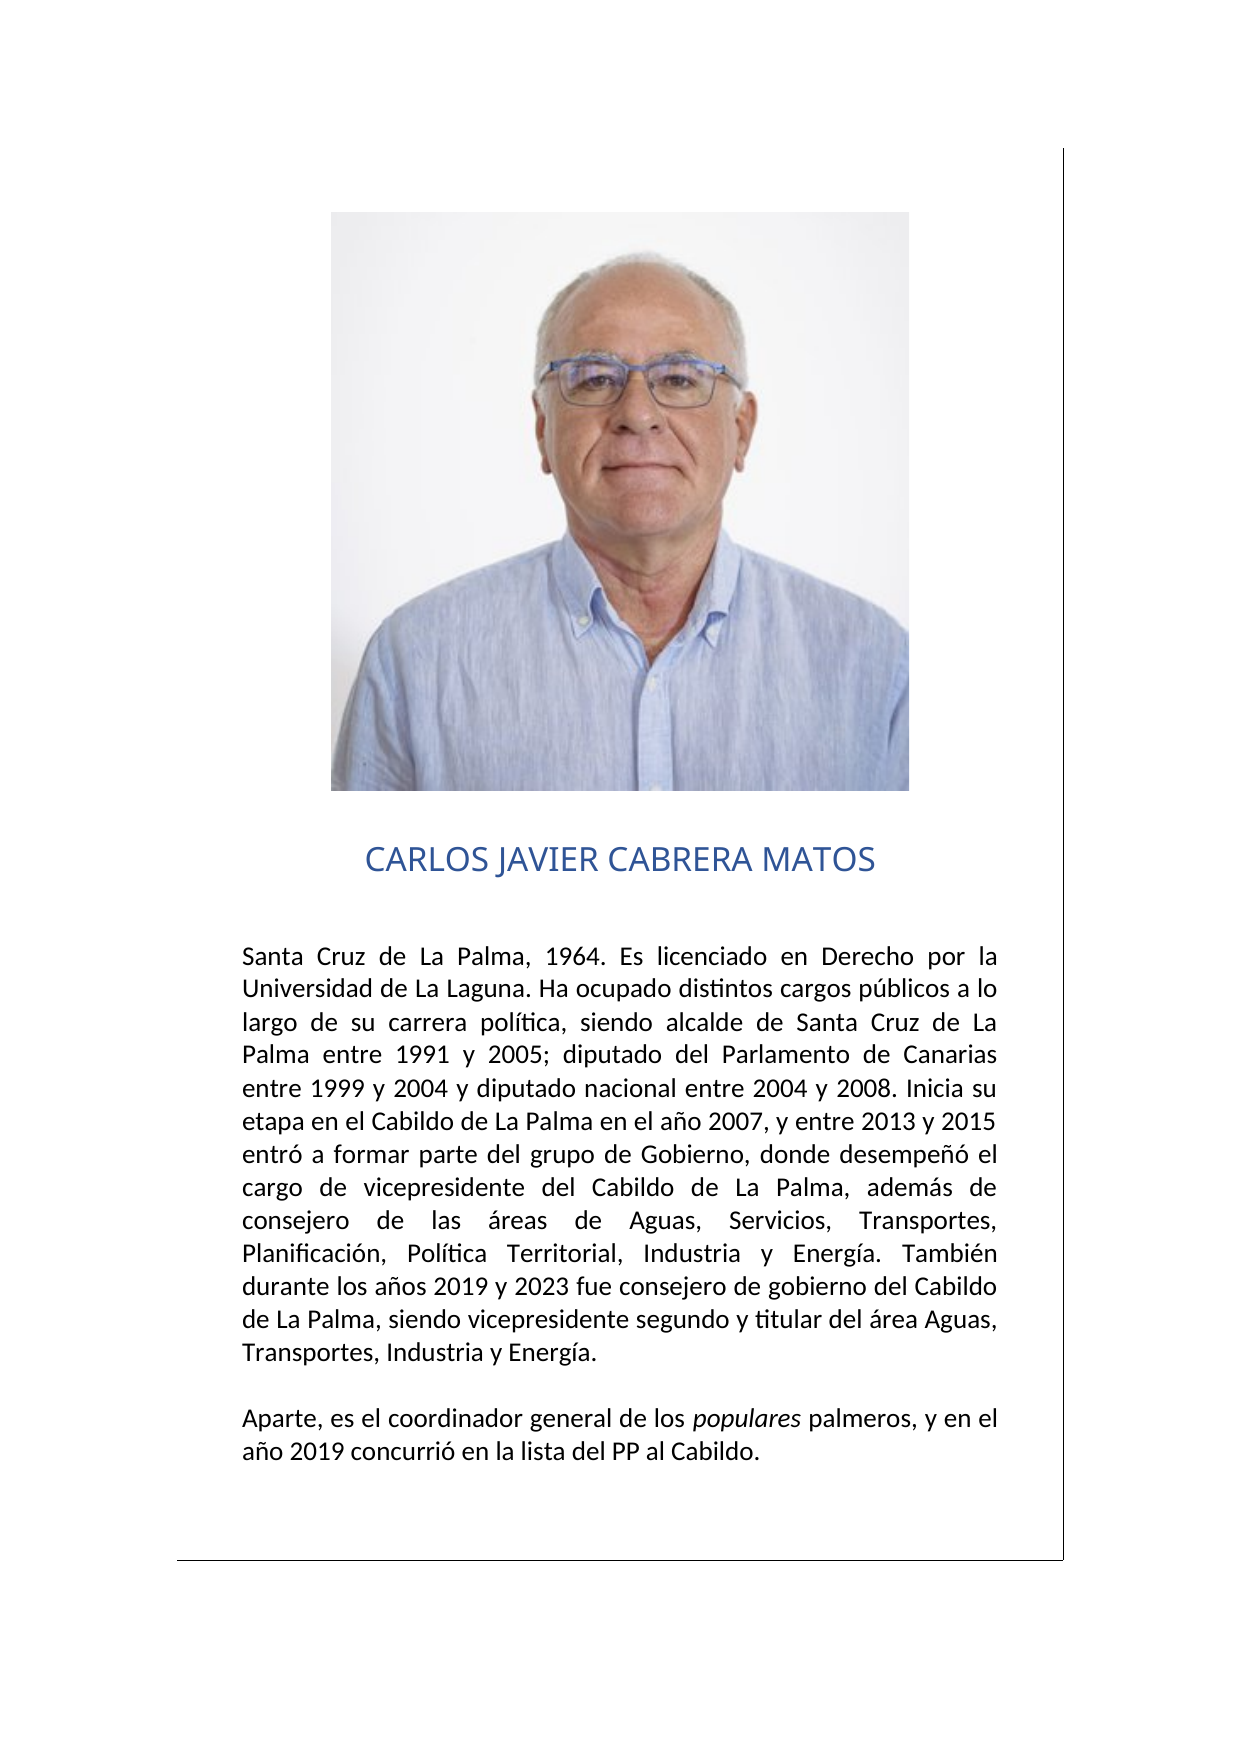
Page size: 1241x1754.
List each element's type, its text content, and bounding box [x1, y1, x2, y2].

text Aparte, es el coordinador general de los populares palmeros, y en el año 2019 concurrió en la lista del PP al Cabildo. [177, 1401, 1063, 1467]
text CARLOS JAVIER CABRERA MATOS [177, 836, 1063, 881]
text Santa Cruz de La Palma, 1964. Es licenciado en Derecho por la Universidad de La Laguna. Ha ocupado distintos cargos públicos a lo largo de su carrera política, siendo alcalde de Santa Cruz de La Palma entre 1991 y 2005; diputado del Parlamento de Canarias entre 1999 y 2004 y diputado nacional entre 2004 y 2008. Inicia su etapa en el Cabildo de La Palma en el año 2007, y entre 2013 y 2015 entró a formar parte del grupo de Gobierno, donde desempeñó el cargo de vicepresidente del Cabildo de La Palma, además de consejero de las áreas de Aguas, Servicios, Transportes, Planificación, Política Territorial, Industria y Energía. También durante los años 2019 y 2023 fue consejero de gobierno del Cabildo de La Palma, siendo vicepresidente segundo y titular del área Aguas, Transportes, Industria y Energía. [177, 939, 1063, 1368]
